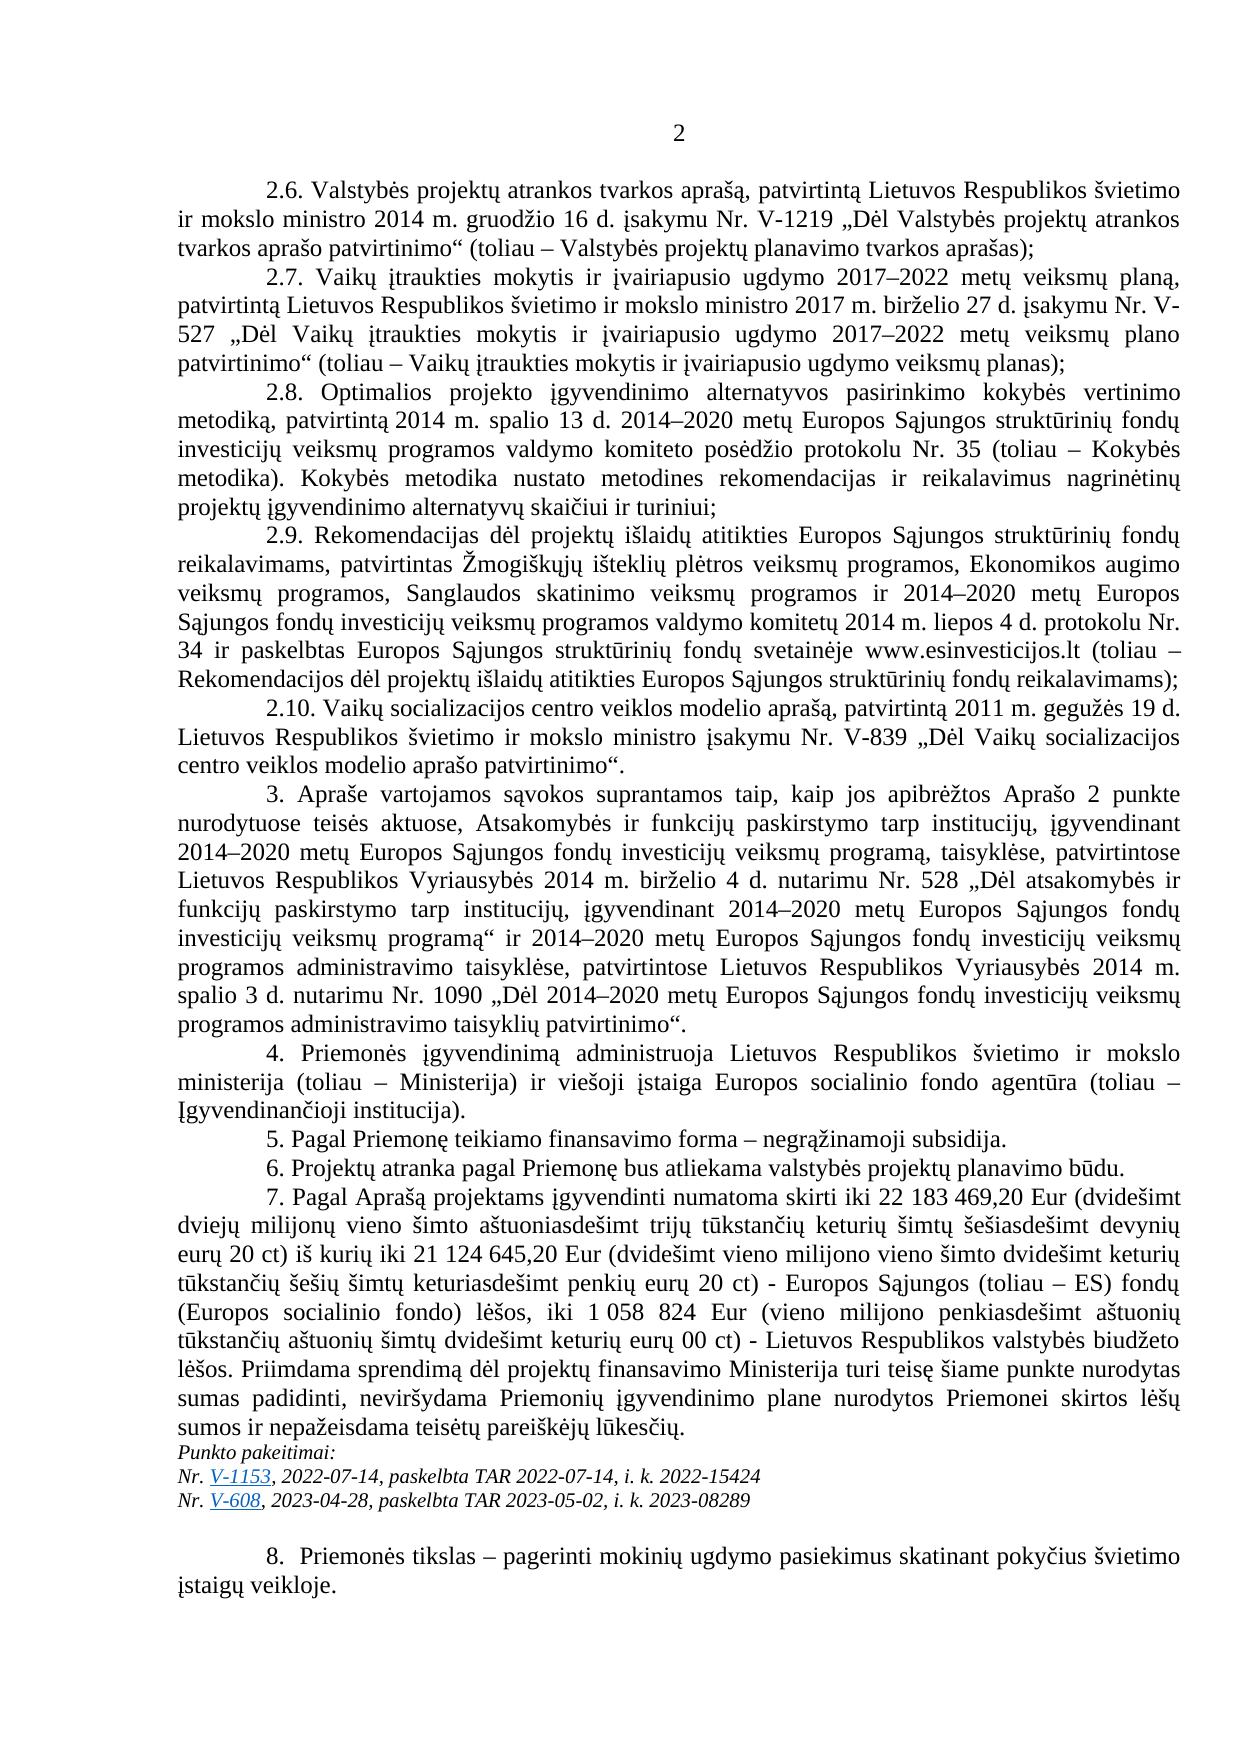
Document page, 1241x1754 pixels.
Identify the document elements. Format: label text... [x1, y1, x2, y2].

text 2.8. Optimalios projekto įgyvendinimo alternatyvos pasirinkimo kokybės vertinimo metodiką, patvirtintą 2014 m. spalio 13 d. 2014–2020 metų Europos Sąjungos struktūrinių fondų investicijų veiksmų programos valdymo komiteto posėdžio protokolu Nr. 35 (toliau – Kokybės metodika). Kokybės metodika nustato metodines rekomendacijas ir reikalavimus nagrinėtinų projektų įgyvendinimo alternatyvų skaičiui ir turiniui; [177, 377, 1181, 520]
text Nr. V-608, 2023-04-28, paskelbta TAR 2023-05-02, i. k. 2023-08289 [177, 1488, 1181, 1512]
text Nr. V-1153, 2022-07-14, paskelbta TAR 2022-07-14, i. k. 2022-15424 [177, 1464, 1181, 1488]
text 3. Apraše vartojamos sąvokos suprantamos taip, kaip jos apibrėžtos Aprašo 2 punkte nurodytuose teisės aktuose, Atsakomybės ir funkcijų paskirstymo tarp institucijų, įgyvendinant 2014–2020 metų Europos Sąjungos fondų investicijų veiksmų programą, taisyklėse, patvirtintose Lietuvos Respublikos Vyriausybės 2014 m. birželio 4 d. nutarimu Nr. 528 „Dėl atsakomybės ir funkcijų paskirstymo tarp institucijų, įgyvendinant 2014–2020 metų Europos Sąjungos fondų investicijų veiksmų programą“ ir 2014–2020 metų Europos Sąjungos fondų investicijų veiksmų programos administravimo taisyklėse, patvirtintose Lietuvos Respublikos Vyriausybės 2014 m. spalio 3 d. nutarimu Nr. 1090 „Dėl 2014–2020 metų Europos Sąjungos fondų investicijų veiksmų programos administravimo taisyklių patvirtinimo“. [177, 779, 1181, 1038]
text 2.6. Valstybės projektų atrankos tvarkos aprašą, patvirtintą Lietuvos Respublikos švietimo ir mokslo ministro 2014 m. gruodžio 16 d. įsakymu Nr. V-1219 „Dėl Valstybės projektų atrankos tvarkos aprašo patvirtinimo“ (toliau – Valstybės projektų planavimo tvarkos aprašas); [177, 175, 1181, 262]
text Punkto pakeitimai: [177, 1440, 1181, 1464]
text 2.9. Rekomendacijas dėl projektų išlaidų atitikties Europos Sąjungos struktūrinių fondų reikalavimams, patvirtintas Žmogiškųjų išteklių plėtros veiksmų programos, Ekonomikos augimo veiksmų programos, Sanglaudos skatinimo veiksmų programos ir 2014–2020 metų Europos Sąjungos fondų investicijų veiksmų programos valdymo komitetų 2014 m. liepos 4 d. protokolu Nr. 34 ir paskelbtas Europos Sąjungos struktūrinių fondų svetainėje www.esinvesticijos.lt (toliau – Rekomendacijos dėl projektų išlaidų atitikties Europos Sąjungos struktūrinių fondų reikalavimams); [177, 520, 1181, 693]
text 4. Priemonės įgyvendinimą administruoja Lietuvos Respublikos švietimo ir mokslo ministerija (toliau – Ministerija) ir viešoji įstaiga Europos socialinio fondo agentūra (toliau – Įgyvendinančioji institucija). [177, 1038, 1181, 1124]
text 8. Priemonės tikslas – pagerinti mokinių ugdymo pasiekimus skatinant pokyčius švietimo įstaigų veikloje. [177, 1541, 1181, 1599]
text 5. Pagal Priemonę teikiamo finansavimo forma – negrąžinamoji subsidija. [177, 1124, 1181, 1153]
text 2.7. Vaikų įtraukties mokytis ir įvairiapusio ugdymo 2017–2022 metų veiksmų planą, patvirtintą Lietuvos Respublikos švietimo ir mokslo ministro 2017 m. birželio 27 d. įsakymu Nr. V-527 „Dėl Vaikų įtraukties mokytis ir įvairiapusio ugdymo 2017–2022 metų veiksmų plano patvirtinimo“ (toliau – Vaikų įtraukties mokytis ir įvairiapusio ugdymo veiksmų planas); [177, 262, 1181, 377]
text 6. Projektų atranka pagal Priemonę bus atliekama valstybės projektų planavimo būdu. [177, 1153, 1181, 1182]
text 2.10. Vaikų socializacijos centro veiklos modelio aprašą, patvirtintą 2011 m. gegužės 19 d. Lietuvos Respublikos švietimo ir mokslo ministro įsakymu Nr. V-839 „Dėl Vaikų socializacijos centro veiklos modelio aprašo patvirtinimo“. [177, 693, 1181, 779]
text 7. Pagal Aprašą projektams įgyvendinti numatoma skirti iki 22 183 469,20 Eur (dvidešimt dviejų milijonų vieno šimto aštuoniasdešimt trijų tūkstančių keturių šimtų šešiasdešimt devynių eurų 20 ct) iš kurių iki 21 124 645,20 Eur (dvidešimt vieno milijono vieno šimto dvidešimt keturių tūkstančių šešių šimtų keturiasdešimt penkių eurų 20 ct) - Europos Sąjungos (toliau – ES) fondų (Europos socialinio fondo) lėšos, iki 1 058 824 Eur (vieno milijono penkiasdešimt aštuonių tūkstančių aštuonių šimtų dvidešimt keturių eurų 00 ct) - Lietuvos Respublikos valstybės biudžeto lėšos. Priimdama sprendimą dėl projektų finansavimo Ministerija turi teisę šiame punkte nurodytas sumas padidinti, neviršydama Priemonių įgyvendinimo plane nurodytos Priemonei skirtos lėšų sumos ir nepažeisdama teisėtų pareiškėjų lūkesčių. [177, 1182, 1181, 1440]
